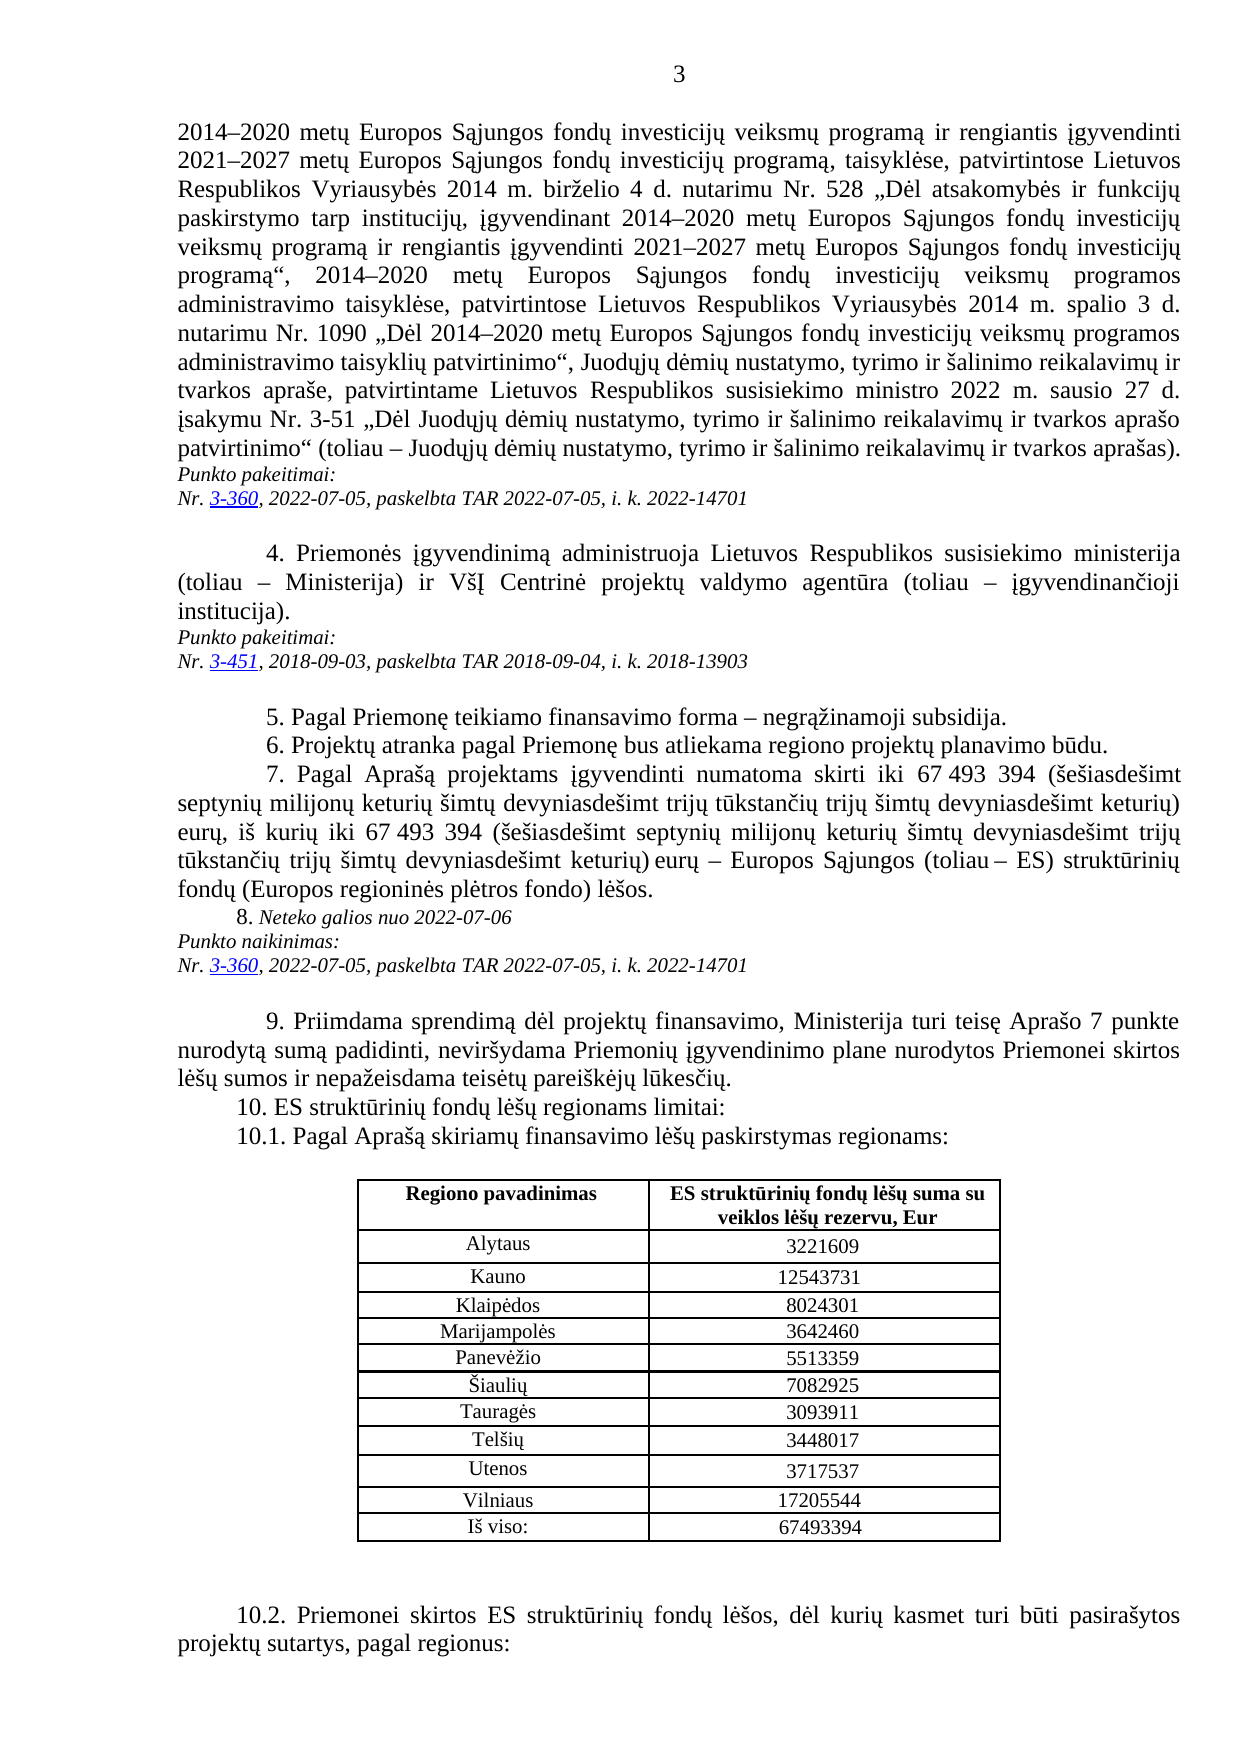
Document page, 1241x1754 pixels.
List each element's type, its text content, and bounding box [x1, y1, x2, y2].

table_cell 3642460 [650, 1319, 999, 1343]
table_cell 17205544 [650, 1488, 999, 1512]
text 4. Priemonės įgyvendinimą administruoja Lietuvos Respublikos susisiekimo ministerija (toliau – Ministerija) ir VšĮ Centrinė projektų valdymo agentūra (toliau – įgyvendinančioji institucija). [177, 538, 1181, 625]
text 10. ES struktūrinių fondų lėšų regionams limitai: [177, 1092, 1181, 1121]
text 8. Neteko galios nuo 2022-07-06 [177, 903, 1181, 929]
table_header Regiono pavadinimas [359, 1181, 648, 1229]
text 9. Priimdama sprendimą dėl projektų finansavimo, Ministerija turi teisę Aprašo 7 punkte nurodytą sumą padidinti, neviršydama Priemonių įgyvendinimo plane nurodytos Priemonei skirtos lėšų sumos ir nepažeisdama teisėtų pareiškėjų lūkesčių. [177, 1006, 1181, 1092]
text 5. Pagal Priemonę teikiamo finansavimo forma – negrąžinamoji subsidija. [177, 702, 1181, 730]
table_header ES struktūrinių fondų lėšų suma su veiklos lėšų rezervu, Eur [650, 1181, 999, 1229]
table_cell Šiaulių [359, 1373, 648, 1397]
table_cell Vilniaus [359, 1488, 648, 1512]
table_cell Marijampolės [359, 1319, 648, 1343]
table_cell 7082925 [650, 1373, 999, 1397]
table_cell Utenos [359, 1456, 648, 1486]
table_cell 8024301 [650, 1293, 999, 1317]
table_cell Klaipėdos [359, 1293, 648, 1317]
table_cell 3717537 [650, 1456, 999, 1486]
table_cell Tauragės [359, 1399, 648, 1425]
text 7. Pagal Aprašą projektams įgyvendinti numatoma skirti iki 67 493 394 (šešiasdešimt septynių milijonų keturių šimtų devyniasdešimt trijų tūkstančių trijų šimtų devyniasdešimt keturių) eurų, iš kurių iki 67 493 394 (šešiasdešimt septynių milijonų keturių šimtų devyniasdešimt trijų tūkstančių trijų šimtų devyniasdešimt keturių) eurų – Europos Sąjungos (toliau – ES) struktūrinių fondų (Europos regioninės plėtros fondo) lėšos. [177, 759, 1181, 903]
table_cell 67493394 [650, 1514, 999, 1540]
text 6. Projektų atranka pagal Priemonę bus atliekama regiono projektų planavimo būdu. [177, 730, 1181, 759]
table_cell 5513359 [650, 1345, 999, 1370]
text 10.2. Priemonei skirtos ES struktūrinių fondų lėšos, dėl kurių kasmet turi būti pasirašytos projektų sutartys, pagal regionus: [177, 1600, 1181, 1657]
text Nr. 3-451, 2018-09-03, paskelbta TAR 2018-09-04, i. k. 2018-13903 [177, 649, 1181, 673]
table_cell Alytaus [359, 1231, 648, 1262]
table_cell Kauno [359, 1264, 648, 1291]
text Nr. 3-360, 2022-07-05, paskelbta TAR 2022-07-05, i. k. 2022-14701 [177, 486, 1181, 510]
table_cell Iš viso: [359, 1514, 648, 1540]
table_cell 12543731 [650, 1264, 999, 1291]
text 10.1. Pagal Aprašą skiriamų finansavimo lėšų paskirstymas regionams: [177, 1121, 1181, 1150]
table_cell 3448017 [650, 1427, 999, 1454]
text Punkto naikinimas: [177, 929, 1181, 953]
text Punkto pakeitimai: [177, 462, 1181, 486]
table_cell 3093911 [650, 1399, 999, 1425]
table_cell Telšių [359, 1427, 648, 1454]
table_cell Panevėžio [359, 1345, 648, 1370]
text Nr. 3-360, 2022-07-05, paskelbta TAR 2022-07-05, i. k. 2022-14701 [177, 953, 1181, 977]
table_cell 3221609 [650, 1231, 999, 1262]
text Punkto pakeitimai: [177, 625, 1181, 649]
text 2014–2020 metų Europos Sąjungos fondų investicijų veiksmų programą ir rengiantis įgyvendinti 2021–2027 metų Europos Sąjungos fondų investicijų programą, taisyklėse, patvirtintose Lietuvos Respublikos Vyriausybės 2014 m. birželio 4 d. nutarimu Nr. 528 „Dėl atsakomybės ir funkcijų paskirstymo tarp institucijų, įgyvendinant 2014–2020 metų Europos Sąjungos fondų investicijų veiksmų programą ir rengiantis įgyvendinti 2021–2027 metų Europos Sąjungos fondų investicijų programą“, 2014–2020 metų Europos Sąjungos fondų investicijų veiksmų programos administravimo taisyklėse, patvirtintose Lietuvos Respublikos Vyriausybės 2014 m. spalio 3 d. nutarimu Nr. 1090 „Dėl 2014–2020 metų Europos Sąjungos fondų investicijų veiksmų programos administravimo taisyklių patvirtinimo“, Juodųjų dėmių nustatymo, tyrimo ir šalinimo reikalavimų ir tvarkos apraše, patvirtintame Lietuvos Respublikos susisiekimo ministro 2022 m. sausio 27 d. įsakymu Nr. 3-51 „Dėl Juodųjų dėmių nustatymo, tyrimo ir šalinimo reikalavimų ir tvarkos aprašo patvirtinimo“ (toliau – Juodųjų dėmių nustatymo, tyrimo ir šalinimo reikalavimų ir tvarkos aprašas). [177, 117, 1181, 462]
